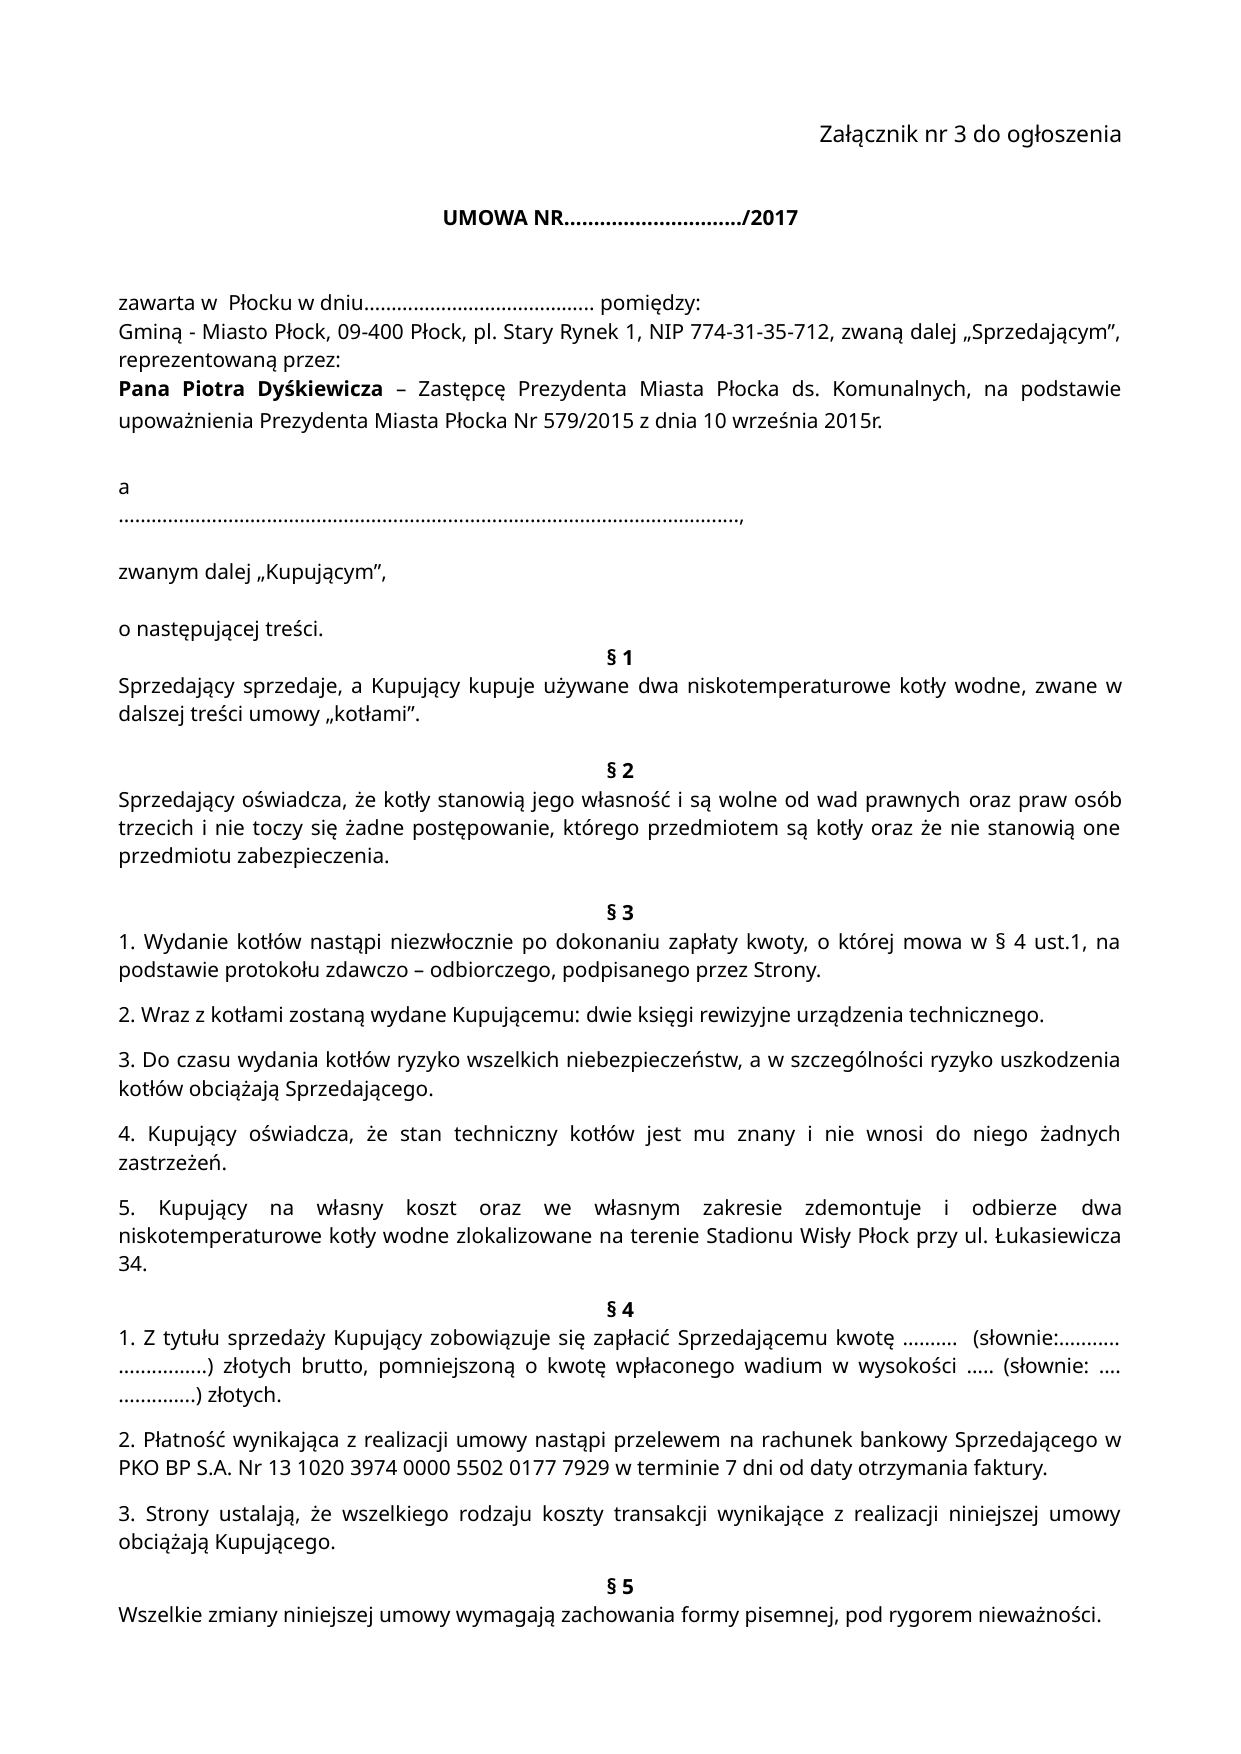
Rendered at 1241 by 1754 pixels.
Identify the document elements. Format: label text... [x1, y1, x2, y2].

list 2. Wraz z kotłami zostaną wydane Kupującemu: dwie księgi rewizyjne urządzenia technicznego. [118, 1001, 1122, 1029]
text UMOWA NR……………………….../2017 [118, 203, 1122, 232]
text Sprzedający sprzedaje, a Kupujący kupuje używane dwa niskotemperaturowe kotły wodne, zwane w dalszej treści umowy „kotłami”. [118, 671, 1122, 728]
text zwanym dalej „Kupującym”, [118, 557, 1122, 586]
text Sprzedający oświadcza, że kotły stanowią jego własność i są wolne od wad prawnych oraz praw osób trzecich i nie toczy się żadne postępowanie, którego przedmiotem są kotły oraz że nie stanowią one przedmiotu zabezpieczenia. [118, 785, 1122, 870]
text Pana Piotra Dyśkiewicza – Zastępcę Prezydenta Miasta Płocka ds. Komunalnych, na podstawie upoważnienia Prezydenta Miasta Płocka Nr 579/2015 z dnia 10 września 2015r. [118, 374, 1122, 435]
text a [118, 472, 1122, 500]
text § 1 [118, 643, 1122, 671]
text § 2 [118, 756, 1122, 785]
text § 5 [118, 1572, 1122, 1601]
list 3. Do czasu wydania kotłów ryzyko wszelkich niebezpieczeństw, a w szczególności ryzyko uszkodzenia kotłów obciążają Sprzedającego. [118, 1046, 1122, 1102]
list 4. Kupujący oświadcza, że stan techniczny kotłów jest mu znany i nie wnosi do niego żadnych zastrzeżeń. [118, 1119, 1122, 1176]
text § 4 [118, 1295, 1122, 1323]
list 5. Kupujący na własny koszt oraz we własnym zakresie zdemontuje i odbierze dwa niskotemperaturowe kotły wodne zlokalizowane na terenie Stadionu Wisły Płock przy ul. Łukasiewicza 34. [118, 1193, 1122, 1278]
text Załącznik nr 3 do ogłoszenia [118, 118, 1122, 149]
list 1. Wydanie kotłów nastąpi niezwłocznie po dokonaniu zapłaty kwoty, o której mowa w § 4 ust.1, na podstawie protokołu zdawczo – odbiorczego, podpisanego przez Strony. [118, 927, 1122, 984]
text zawarta w Płocku w dniu…………………………………... pomiędzy: [118, 288, 1122, 317]
list 1. Z tytułu sprzedaży Kupujący zobowiązuje się zapłacić Sprzedającemu kwotę ………. (słownie:…........….............) złotych brutto, pomniejszoną o kwotę wpłaconego wadium w wysokości ….. (słownie: ….…......…..) złotych. [118, 1323, 1122, 1408]
text Gminą - Miasto Płock, 09-400 Płock, pl. Stary Rynek 1, NIP 774-31-35-712, zwaną dalej „Sprzedającym”, reprezentowaną przez: [118, 317, 1122, 374]
text o następującej treści. [118, 614, 1122, 643]
list 2. Płatność wynikająca z realizacji umowy nastąpi przelewem na rachunek bankowy Sprzedającego w PKO BP S.A. Nr 13 1020 3974 0000 5502 0177 7929 w terminie 7 dni od daty otrzymania faktury. [118, 1425, 1122, 1482]
text § 3 [118, 898, 1122, 927]
text Wszelkie zmiany niniejszej umowy wymagają zachowania formy pisemnej, pod rygorem nieważności. [118, 1601, 1122, 1629]
text ………………………………………………………………………………………………....., [118, 500, 1122, 529]
list 3. Strony ustalają, że wszelkiego rodzaju koszty transakcji wynikające z realizacji niniejszej umowy obciążają Kupującego. [118, 1499, 1122, 1556]
